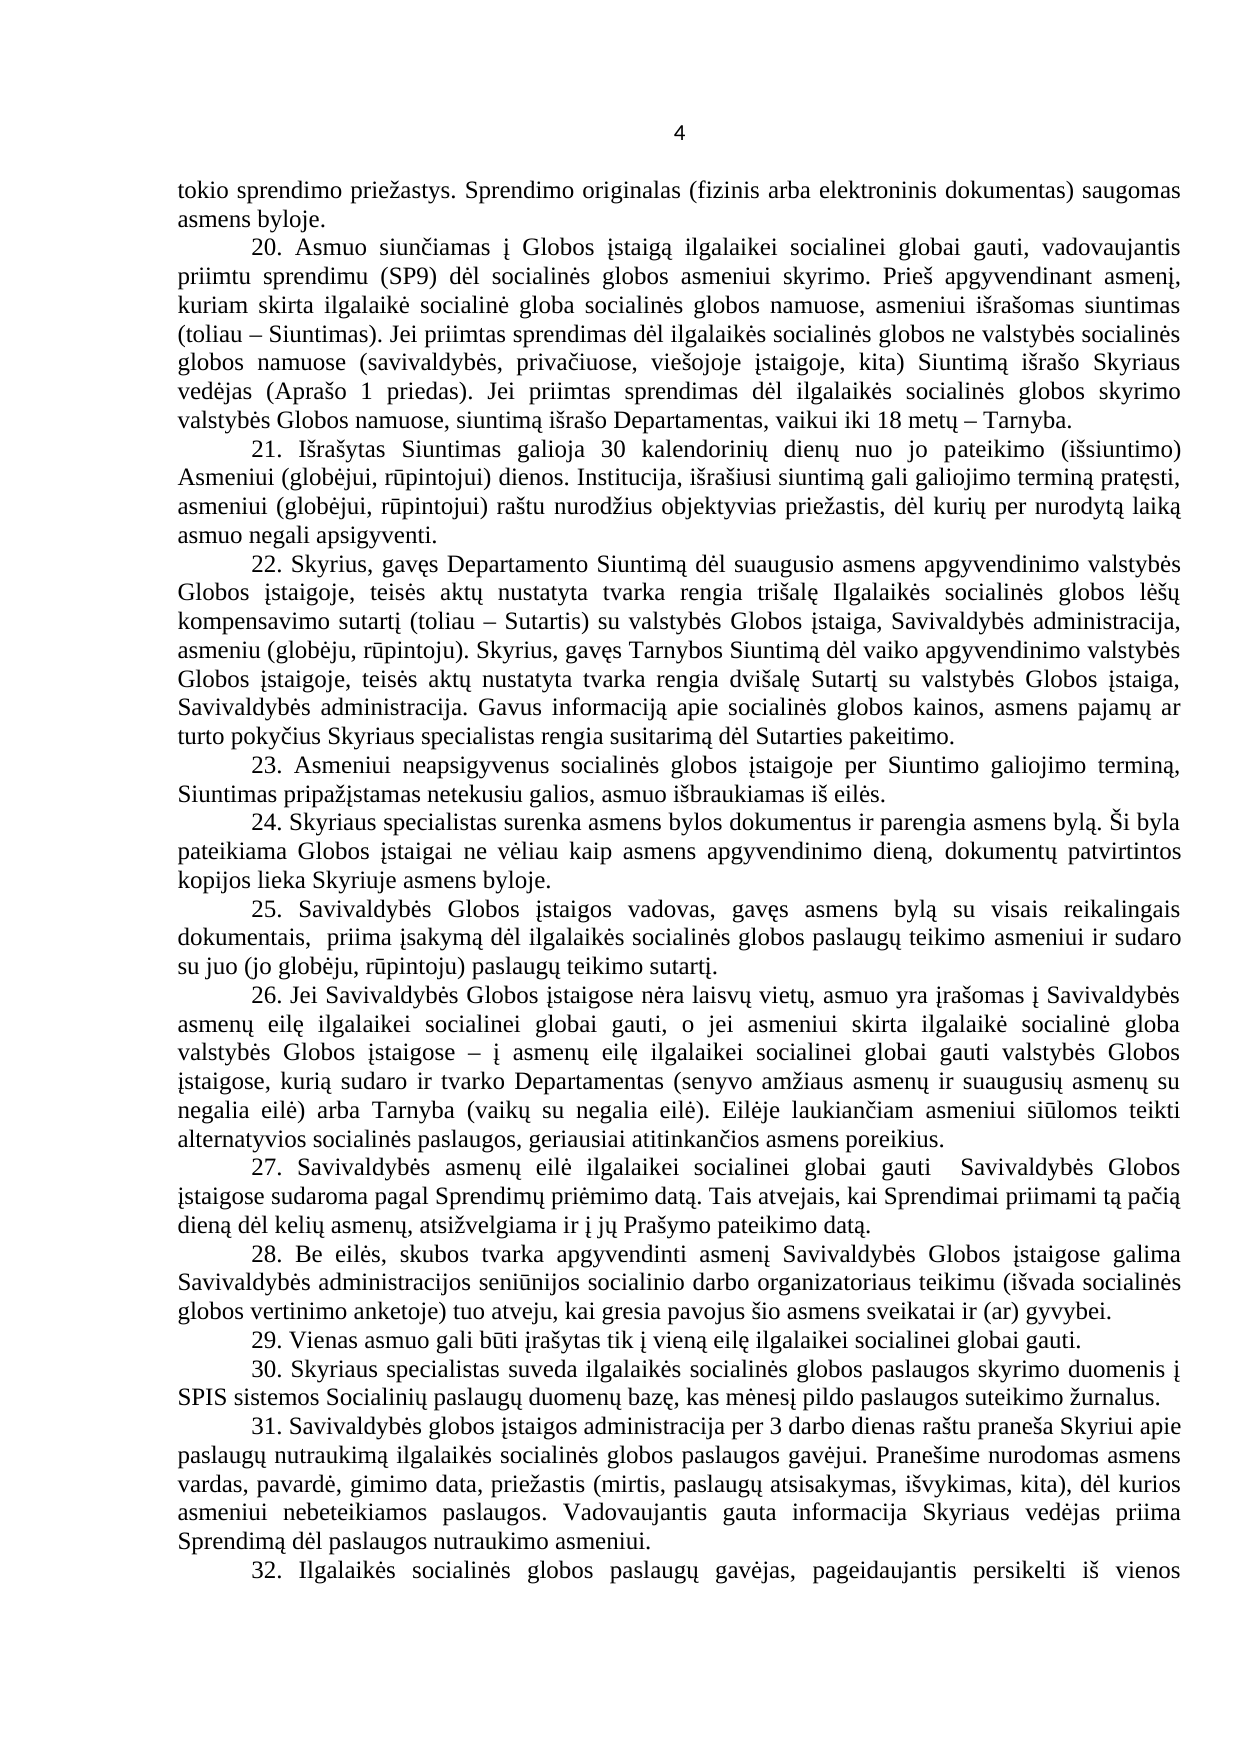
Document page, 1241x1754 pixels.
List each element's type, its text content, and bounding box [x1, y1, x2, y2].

text 25. Savivaldybės Globos įstaigos vadovas, gavęs asmens bylą su visais reikalingais dokumentais, priima įsakymą dėl ilgalaikės socialinės globos paslaugų teikimo asmeniui ir sudaro su juo (jo globėju, rūpintoju) paslaugų teikimo sutartį. [177, 894, 1181, 980]
text tokio sprendimo priežastys. Sprendimo originalas (fizinis arba elektroninis dokumentas) saugomas asmens byloje. [177, 175, 1181, 232]
text 22. Skyrius, gavęs Departamento Siuntimą dėl suaugusio asmens apgyvendinimo valstybės Globos įstaigoje, teisės aktų nustatyta tvarka rengia trišalę Ilgalaikės socialinės globos lėšų kompensavimo sutartį (toliau – Sutartis) su valstybės Globos įstaiga, Savivaldybės administracija, asmeniu (globėju, rūpintoju). Skyrius, gavęs Tarnybos Siuntimą dėl vaiko apgyvendinimo valstybės Globos įstaigoje, teisės aktų nustatyta tvarka rengia dvišalę Sutartį su valstybės Globos įstaiga, Savivaldybės administracija. Gavus informaciją apie socialinės globos kainos, asmens pajamų ar turto pokyčius Skyriaus specialistas rengia susitarimą dėl Sutarties pakeitimo. [177, 549, 1181, 750]
text 29. Vienas asmuo gali būti įrašytas tik į vieną eilę ilgalaikei socialinei globai gauti. [177, 1325, 1181, 1354]
text 31. Savivaldybės globos įstaigos administracija per 3 darbo dienas raštu praneša Skyriui apie paslaugų nutraukimą ilgalaikės socialinės globos paslaugos gavėjui. Pranešime nurodomas asmens vardas, pavardė, gimimo data, priežastis (mirtis, paslaugų atsisakymas, išvykimas, kita), dėl kurios asmeniui nebeteikiamos paslaugos. Vadovaujantis gauta informacija Skyriaus vedėjas priima Sprendimą dėl paslaugos nutraukimo asmeniui. [177, 1411, 1181, 1555]
text 20. Asmuo siunčiamas į Globos įstaigą ilgalaikei socialinei globai gauti, vadovaujantis priimtu sprendimu (SP9) dėl socialinės globos asmeniui skyrimo. Prieš apgyvendinant asmenį, kuriam skirta ilgalaikė socialinė globa socialinės globos namuose, asmeniui išrašomas siuntimas (toliau – Siuntimas). Jei priimtas sprendimas dėl ilgalaikės socialinės globos ne valstybės socialinės globos namuose (savivaldybės, privačiuose, viešojoje įstaigoje, kita) Siuntimą išrašo Skyriaus vedėjas (Aprašo 1 priedas). Jei priimtas sprendimas dėl ilgalaikės socialinės globos skyrimo valstybės Globos namuose, siuntimą išrašo Departamentas, vaikui iki 18 metų – Tarnyba. [177, 232, 1181, 434]
text 24. Skyriaus specialistas surenka asmens bylos dokumentus ir parengia asmens bylą. Ši byla pateikiama Globos įstaigai ne vėliau kaip asmens apgyvendinimo dieną, dokumentų patvirtintos kopijos lieka Skyriuje asmens byloje. [177, 807, 1181, 894]
text 23. Asmeniui neapsigyvenus socialinės globos įstaigoje per Siuntimo galiojimo terminą, Siuntimas pripažįstamas netekusiu galios, asmuo išbraukiamas iš eilės. [177, 750, 1181, 807]
text 26. Jei Savivaldybės Globos įstaigose nėra laisvų vietų, asmuo yra įrašomas į Savivaldybės asmenų eilę ilgalaikei socialinei globai gauti, o jei asmeniui skirta ilgalaikė socialinė globa valstybės Globos įstaigose – į asmenų eilę ilgalaikei socialinei globai gauti valstybės Globos įstaigose, kurią sudaro ir tvarko Departamentas (senyvo amžiaus asmenų ir suaugusių asmenų su negalia eilė) arba Tarnyba (vaikų su negalia eilė). Eilėje laukiančiam asmeniui siūlomos teikti alternatyvios socialinės paslaugos, geriausiai atitinkančios asmens poreikius. [177, 980, 1181, 1152]
text 21. Išrašytas Siuntimas galioja 30 kalendorinių dienų nuo jo pateikimo (išsiuntimo) Asmeniui (globėjui, rūpintojui) dienos. Institucija, išrašiusi siuntimą gali galiojimo terminą pratęsti, asmeniui (globėjui, rūpintojui) raštu nurodžius objektyvias priežastis, dėl kurių per nurodytą laiką asmuo negali apsigyventi. [177, 434, 1181, 549]
text 32. Ilgalaikės socialinės globos paslaugų gavėjas, pageidaujantis persikelti iš vienos [177, 1555, 1181, 1584]
text 30. Skyriaus specialistas suveda ilgalaikės socialinės globos paslaugos skyrimo duomenis į SPIS sistemos Socialinių paslaugų duomenų bazę, kas mėnesį pildo paslaugos suteikimo žurnalus. [177, 1354, 1181, 1411]
text 28. Be eilės, skubos tvarka apgyvendinti asmenį Savivaldybės Globos įstaigose galima Savivaldybės administracijos seniūnijos socialinio darbo organizatoriaus teikimu (išvada socialinės globos vertinimo anketoje) tuo atveju, kai gresia pavojus šio asmens sveikatai ir (ar) gyvybei. [177, 1239, 1181, 1325]
text 27. Savivaldybės asmenų eilė ilgalaikei socialinei globai gauti Savivaldybės Globos įstaigose sudaroma pagal Sprendimų priėmimo datą. Tais atvejais, kai Sprendimai priimami tą pačią dieną dėl kelių asmenų, atsižvelgiama ir į jų Prašymo pateikimo datą. [177, 1152, 1181, 1239]
